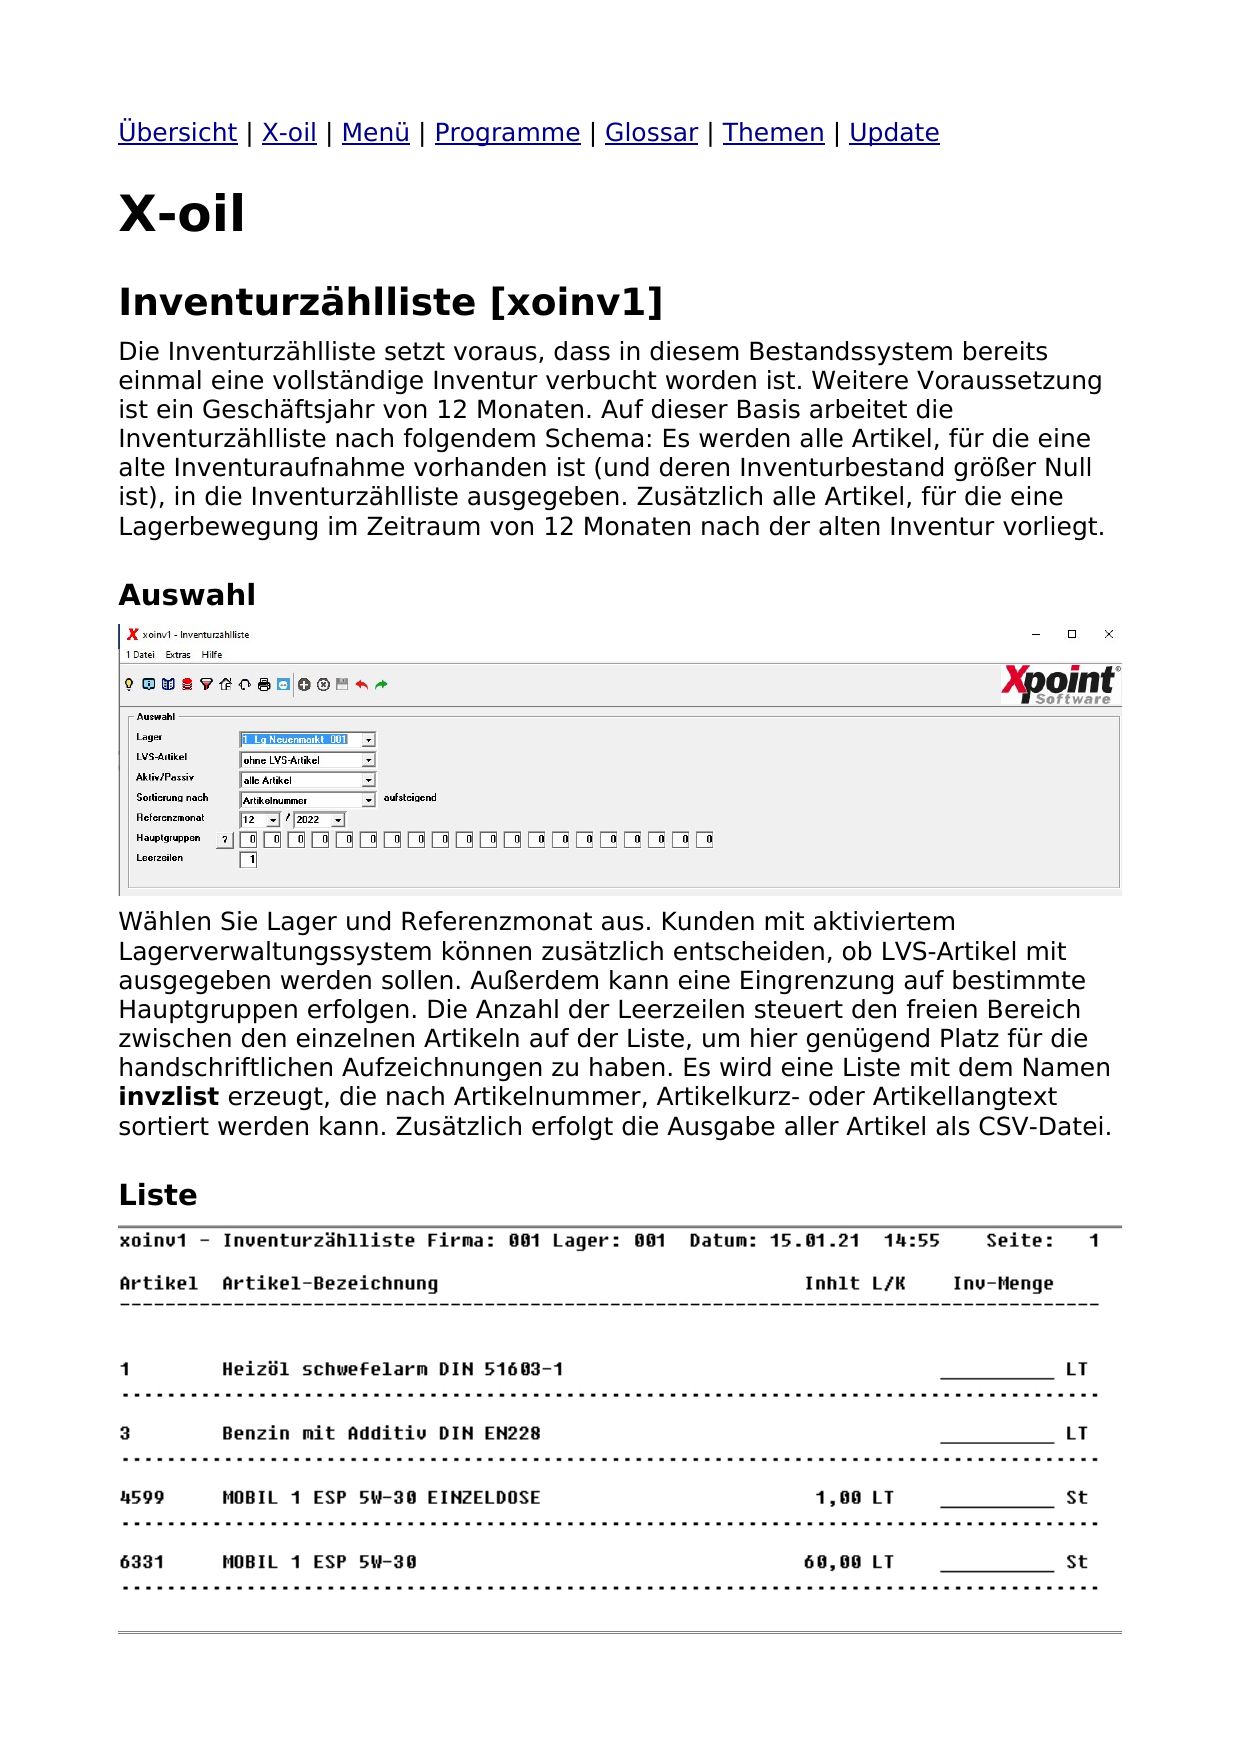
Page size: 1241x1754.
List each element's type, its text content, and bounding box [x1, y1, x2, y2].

picture [118, 624, 1123, 896]
picture [118, 1225, 1123, 1604]
subtitle X-oil [118, 185, 1122, 243]
subtitle Auswahl [118, 578, 1122, 612]
text Übersicht | X-oil | Menü | Programme | Glossar | Themen | Update [118, 118, 1122, 147]
text Wählen Sie Lager und Referenzmonat aus. Kunden mit aktiviertem Lagerverwaltungssystem können zusätzlich entscheiden, ob LVS-Artikel mit ausgegeben werden sollen. Außerdem kann eine Eingrenzung auf bestimmte Hauptgruppen erfolgen. Die Anzahl der Leerzeilen steuert den freien Bereich zwischen den einzelnen Artikeln auf der Liste, um hier genügend Platz für die handschriftlichen Aufzeichnungen zu haben. Es wird eine Liste mit dem Namen invzlist erzeugt, die nach Artikelnummer, Artikelkurz- oder Artikellangtext sortiert werden kann. Zusätzlich erfolgt die Ausgabe aller Artikel als CSV-Datei. [118, 908, 1122, 1141]
text Die Inventurzählliste setzt voraus, dass in diesem Bestandssystem bereits einmal eine vollständige Inventur verbucht worden ist. Weitere Voraussetzung ist ein Geschäftsjahr von 12 Monaten. Auf dieser Basis arbeitet die Inventurzählliste nach folgendem Schema: Es werden alle Artikel, für die eine alte Inventuraufnahme vorhanden ist (und deren Inventurbestand größer Null ist), in die Inventurzählliste ausgegeben. Zusätzlich alle Artikel, für die eine Lagerbewegung im Zeitraum von 12 Monaten nach der alten Inventur vorliegt. [118, 337, 1122, 541]
subtitle Liste [118, 1178, 1122, 1212]
subtitle Inventurzählliste [xoinv1] [118, 281, 1122, 324]
